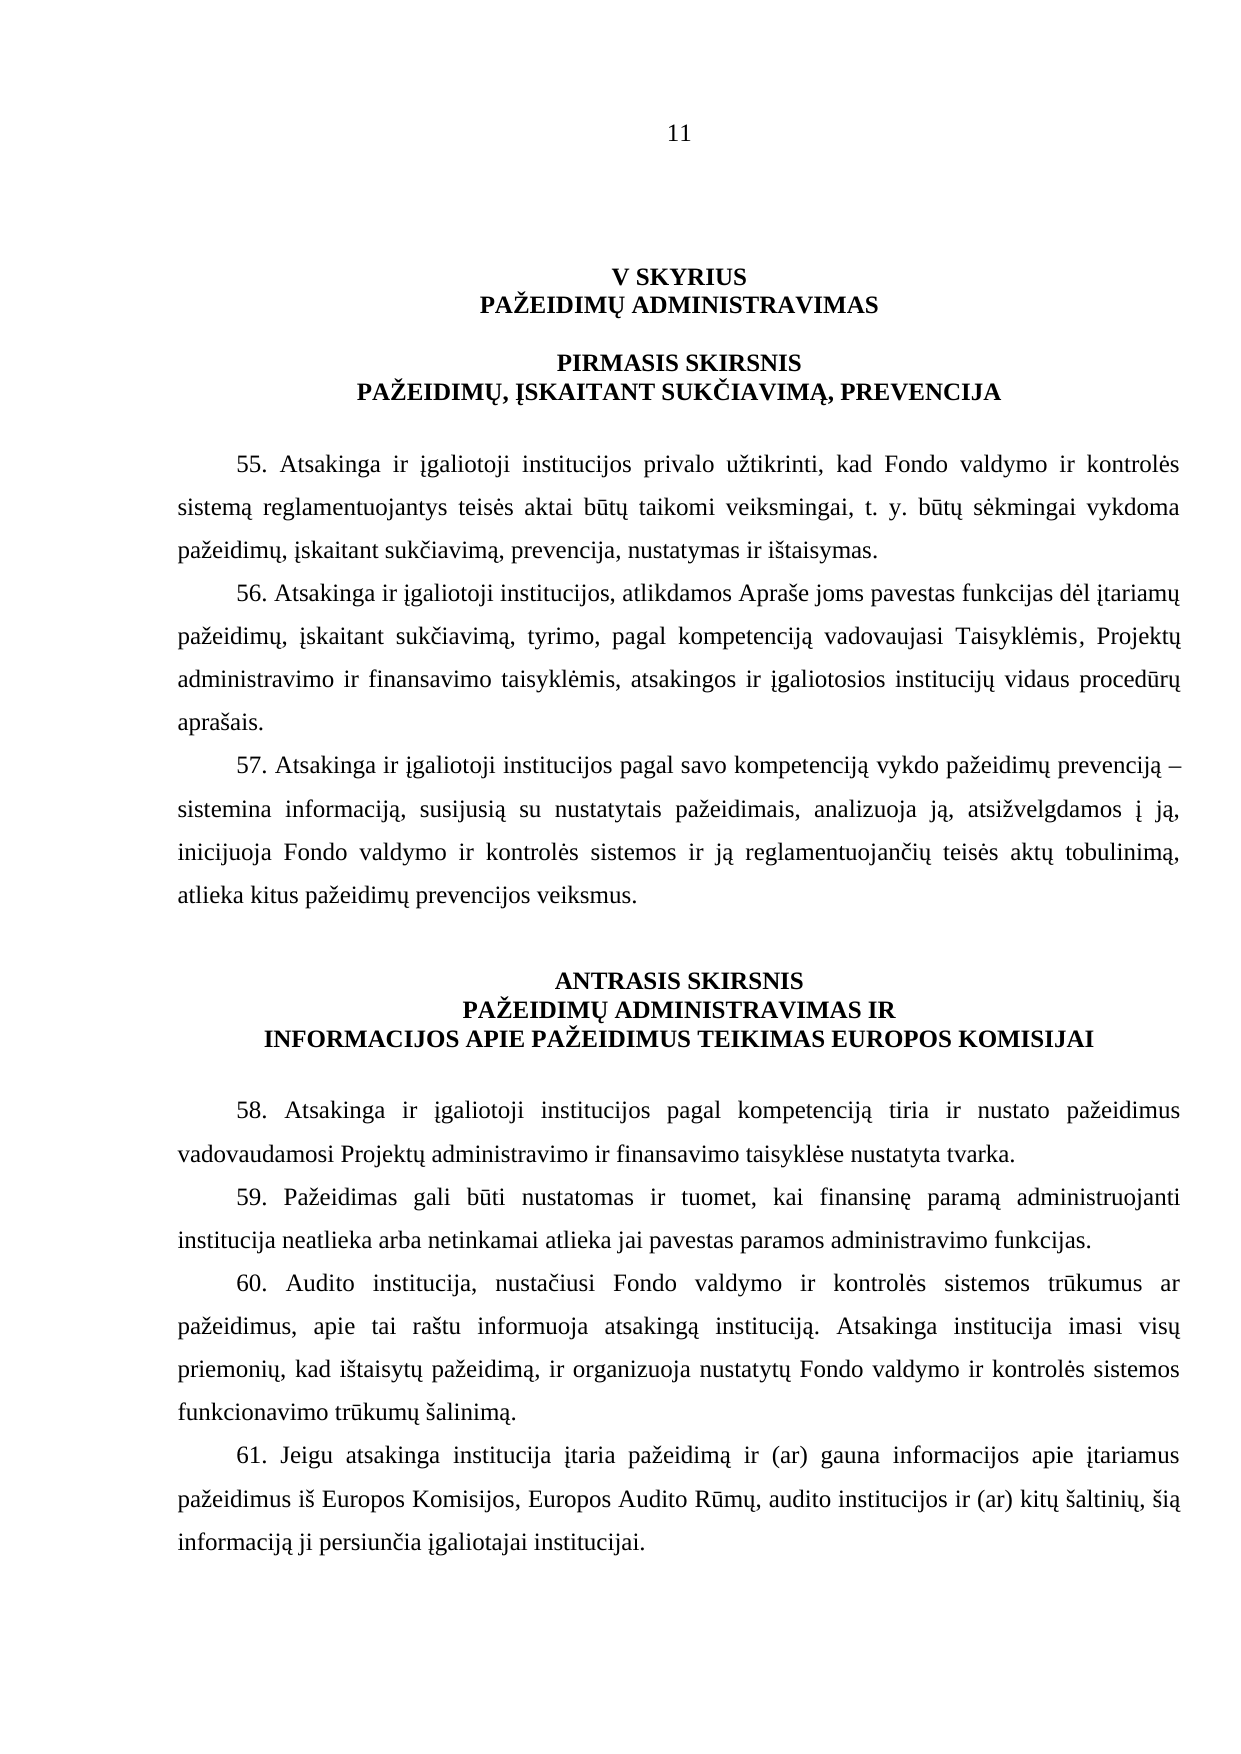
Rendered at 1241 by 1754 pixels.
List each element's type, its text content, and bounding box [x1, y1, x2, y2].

text 56. Atsakinga ir įgaliotoji institucijos, atlikdamos Apraše joms pavestas funkcijas dėl įtariamų pažeidimų, įskaitant sukčiavimą, tyrimo, pagal kompetenciją vadovaujasi Taisyklėmis, Projektų administravimo ir finansavimo taisyklėmis, atsakingos ir įgaliotosios institucijų vidaus procedūrų aprašais. [177, 578, 1181, 736]
text PAŽEIDIMŲ, ĮSKAITANT SUKČIAVIMĄ, PREVENCIJA [177, 377, 1181, 406]
text ANTRASIS SKIRSNIS [177, 966, 1181, 995]
text PIRMASIS SKIRSNIS [177, 348, 1181, 377]
text 55. Atsakinga ir įgaliotoji institucijos privalo užtikrinti, kad Fondo valdymo ir kontrolės sistemą reglamentuojantys teisės aktai būtų taikomi veiksmingai, t. y. būtų sėkmingai vykdoma pažeidimų, įskaitant sukčiavimą, prevencija, nustatymas ir ištaisymas. [177, 449, 1181, 564]
text 59. Pažeidimas gali būti nustatomas ir tuomet, kai finansinę paramą administruojanti institucija neatlieka arba netinkamai atlieka jai pavestas paramos administravimo funkcijas. [177, 1182, 1181, 1254]
text 60. Audito institucija, nustačiusi Fondo valdymo ir kontrolės sistemos trūkumus ar pažeidimus, apie tai raštu informuoja atsakingą instituciją. Atsakinga institucija imasi visų priemonių, kad ištaisytų pažeidimą, ir organizuoja nustatytų Fondo valdymo ir kontrolės sistemos funkcionavimo trūkumų šalinimą. [177, 1268, 1181, 1426]
text 58. Atsakinga ir įgaliotoji institucijos pagal kompetenciją tiria ir nustato pažeidimus vadovaudamosi Projektų administravimo ir finansavimo taisyklėse nustatyta tvarka. [177, 1096, 1181, 1167]
text 61. Jeigu atsakinga institucija įtaria pažeidimą ir (ar) gauna informacijos apie įtariamus pažeidimus iš Europos Komisijos, Europos Audito Rūmų, audito institucijos ir (ar) kitų šaltinių, šią informaciją ji persiunčia įgaliotajai institucijai. [177, 1441, 1181, 1556]
text V SKYRIUS [177, 262, 1181, 291]
text PAŽEIDIMŲ ADMINISTRAVIMAS [177, 291, 1181, 319]
text PAŽEIDIMŲ ADMINISTRAVIMAS IR [177, 995, 1181, 1024]
text 57. Atsakinga ir įgaliotoji institucijos pagal savo kompetenciją vykdo pažeidimų prevenciją – sistemina informaciją, susijusią su nustatytais pažeidimais, analizuoja ją, atsižvelgdamos į ją, inicijuoja Fondo valdymo ir kontrolės sistemos ir ją reglamentuojančių teisės aktų tobulinimą, atlieka kitus pažeidimų prevencijos veiksmus. [177, 751, 1181, 909]
text INFORMACIJOS APIE PAŽEIDIMUS TEIKIMAS EUROPOS KOMISIJAI [177, 1024, 1181, 1052]
